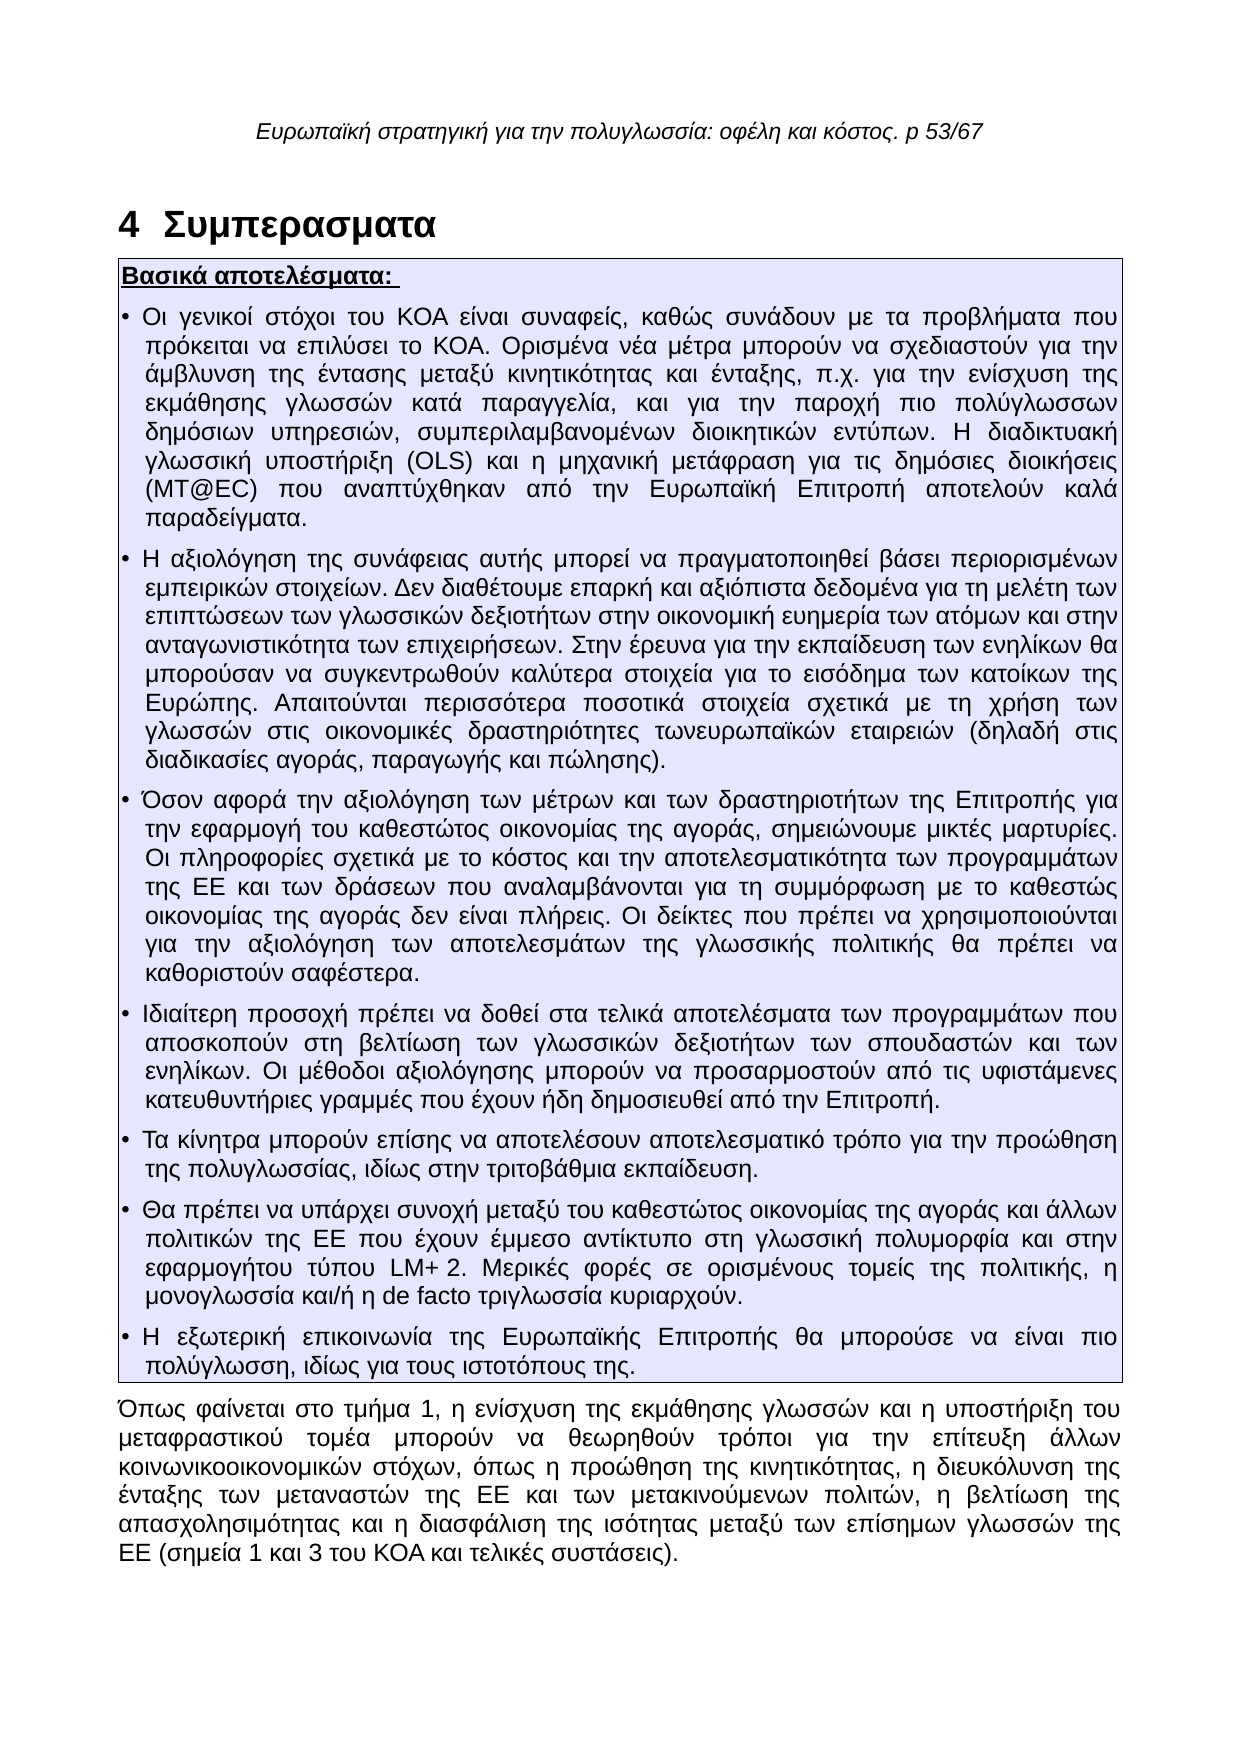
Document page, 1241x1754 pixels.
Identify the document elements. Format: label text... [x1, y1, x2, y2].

list Ιδιαίτερη προσοχή πρέπει να δοθεί στα τελικά αποτελέσματα των προγραμμάτων που αποσκοπούν στη βελτίωση των γλωσσικών δεξιοτήτων των σπουδαστών και των ενηλίκων. Οι μέθοδοι αξιολόγησης μπορούν να προσαρμοστούν από τις υφιστάμενες κατευθυντήριες γραμμές που έχουν ήδη δημοσιευθεί από την Επιτροπή. [119, 996, 1122, 1114]
list Τα κίνητρα μπορούν επίσης να αποτελέσουν αποτελεσματικό τρόπο για την προώθηση της πολυγλωσσίας, ιδίως στην τριτοβάθμια εκπαίδευση. [119, 1122, 1122, 1183]
text Βασικά αποτελέσματα: [119, 259, 1122, 290]
list Θα πρέπει να υπάρχει συνοχή μεταξύ του καθεστώτος οικονομίας της αγοράς και άλλων πολιτικών της ΕΕ που έχουν έμμεσο αντίκτυπο στη γλωσσική πολυμορφία και στην εφαρμογήτου τύπου LM+ 2. Μερικές φορές σε ορισμένους τομείς της πολιτικής, η μονογλωσσία και/ή η de facto τριγλωσσία κυριαρχούν. [119, 1192, 1122, 1310]
list Οι γενικοί στόχοι του ΚΟΑ είναι συναφείς, καθώς συνάδουν με τα προβλήματα που πρόκειται να επιλύσει το ΚΟΑ. Ορισμένα νέα μέτρα μπορούν να σχεδιαστούν για την άμβλυνση της έντασης μεταξύ κινητικότητας και ένταξης, π.χ. για την ενίσχυση της εκμάθησης γλωσσών κατά παραγγελία, και για την παροχή πιο πολύγλωσσων δημόσιων υπηρεσιών, συμπεριλαμβανομένων διοικητικών εντύπων. Η διαδικτυακή γλωσσική υποστήριξη (OLS) και η μηχανική μετάφραση για τις δημόσιες διοικήσεις (MT@EC) που αναπτύχθηκαν από την Ευρωπαϊκή Επιτροπή αποτελούν καλά παραδείγματα. [119, 299, 1122, 532]
list Η αξιολόγηση της συνάφειας αυτής μπορεί να πραγματοποιηθεί βάσει περιορισμένων εμπειρικών στοιχείων. Δεν διαθέτουμε επαρκή και αξιόπιστα δεδομένα για τη μελέτη των επιπτώσεων των γλωσσικών δεξιοτήτων στην οικονομική ευημερία των ατόμων και στην ανταγωνιστικότητα των επιχειρήσεων. Στην έρευνα για την εκπαίδευση των ενηλίκων θα μπορούσαν να συγκεντρωθούν καλύτερα στοιχεία για το εισόδημα των κατοίκων της Ευρώπης. Απαιτούνται περισσότερα ποσοτικά στοιχεία σχετικά με τη χρήση των γλωσσών στις οικονομικές δραστηριότητες τωνευρωπαϊκών εταιρειών (δηλαδή στις διαδικασίες αγοράς, παραγωγής και πώλησης). [119, 541, 1122, 774]
subtitle Συμπερασματα [118, 202, 1122, 246]
list Η εξωτερική επικοινωνία της Ευρωπαϊκής Επιτροπής θα μπορούσε να είναι πιο πολύγλωσση, ιδίως για τους ιστοτόπους της. [119, 1319, 1122, 1382]
text Όπως φαίνεται στο τμήμα 1, η ενίσχυση της εκμάθησης γλωσσών και η υποστήριξη του μεταφραστικού τομέα μπορούν να θεωρηθούν τρόποι για την επίτευξη άλλων κοινωνικοοικονομικών στόχων, όπως η προώθηση της κινητικότητας, η διευκόλυνση της ένταξης των μεταναστών της ΕΕ και των μετακινούμενων πολιτών, η βελτίωση της απασχολησιμότητας και η διασφάλιση της ισότητας μεταξύ των επίσημων γλωσσών της ΕΕ (σημεία 1 και 3 του ΚΟΑ και τελικές συστάσεις). [118, 1394, 1122, 1567]
list Όσον αφορά την αξιολόγηση των μέτρων και των δραστηριοτήτων της Επιτροπής για την εφαρμογή του καθεστώτος οικονομίας της αγοράς, σημειώνουμε μικτές μαρτυρίες. Οι πληροφορίες σχετικά με το κόστος και την αποτελεσματικότητα των προγραμμάτων της ΕΕ και των δράσεων που αναλαμβάνονται για τη συμμόρφωση με το καθεστώς οικονομίας της αγοράς δεν είναι πλήρεις. Οι δείκτες που πρέπει να χρησιμοποιούνται για την αξιολόγηση των αποτελεσμάτων της γλωσσικής πολιτικής θα πρέπει να καθοριστούν σαφέστερα. [119, 782, 1122, 987]
